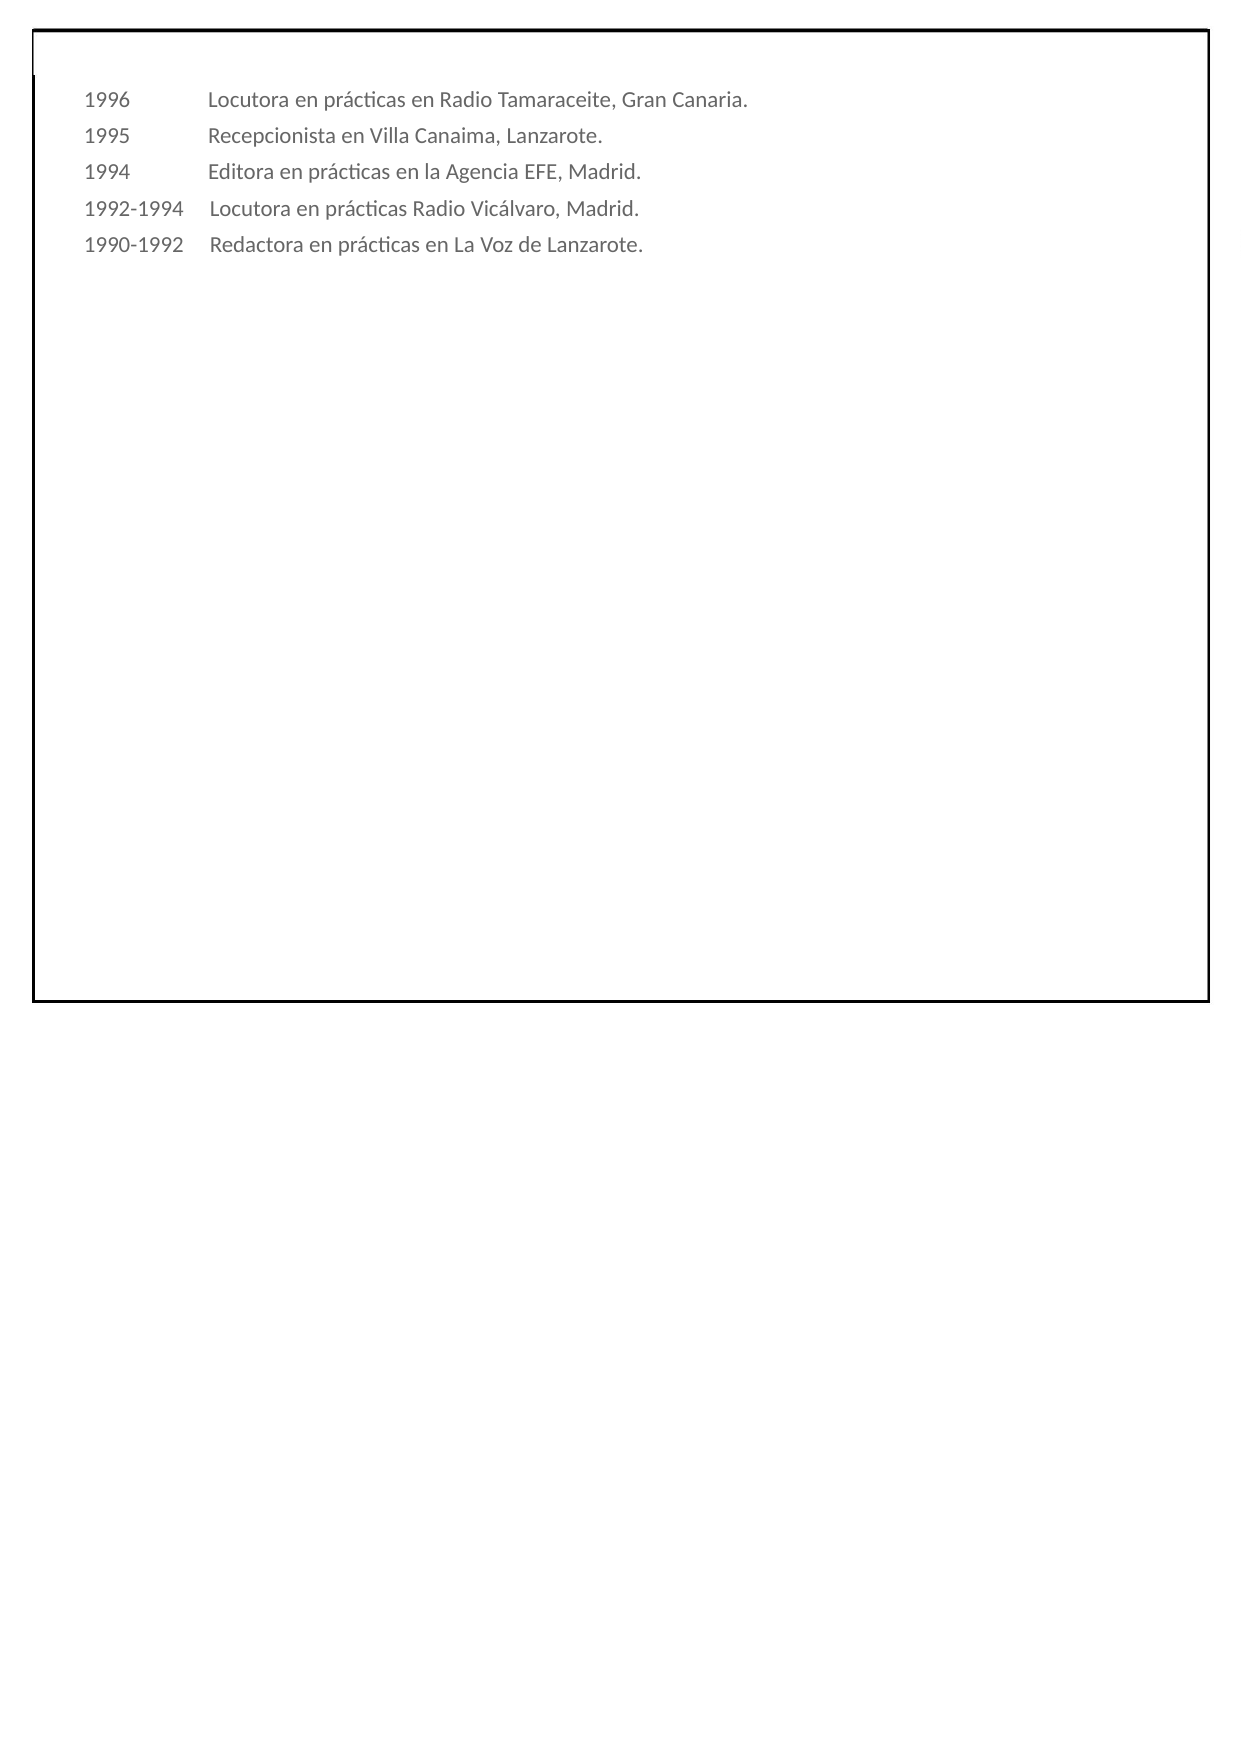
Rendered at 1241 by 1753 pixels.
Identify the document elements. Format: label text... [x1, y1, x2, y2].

text 1 [84, 230, 95, 258]
text 995 [95, 121, 155, 149]
text 1 [84, 157, 95, 185]
text Editora en prácticas en la Agencia EFE, Madrid. [208, 157, 668, 185]
text 992-1994 Locutora en prácticas Radio Vicálvaro, Madrid. [95, 194, 667, 222]
text 994 [95, 157, 155, 185]
text Recepcionista en Villa Canaima, Lanzarote. [208, 121, 777, 149]
text 990-1992 Redactora en prácticas en La Voz de Lanzarote. [95, 230, 672, 258]
text Locutora en prácticas en Radio Tamaraceite, Gran Canaria. [208, 85, 777, 113]
text 1 [84, 85, 95, 113]
text 1 [84, 194, 95, 222]
text 996 [95, 85, 155, 113]
text 1 [84, 121, 95, 149]
